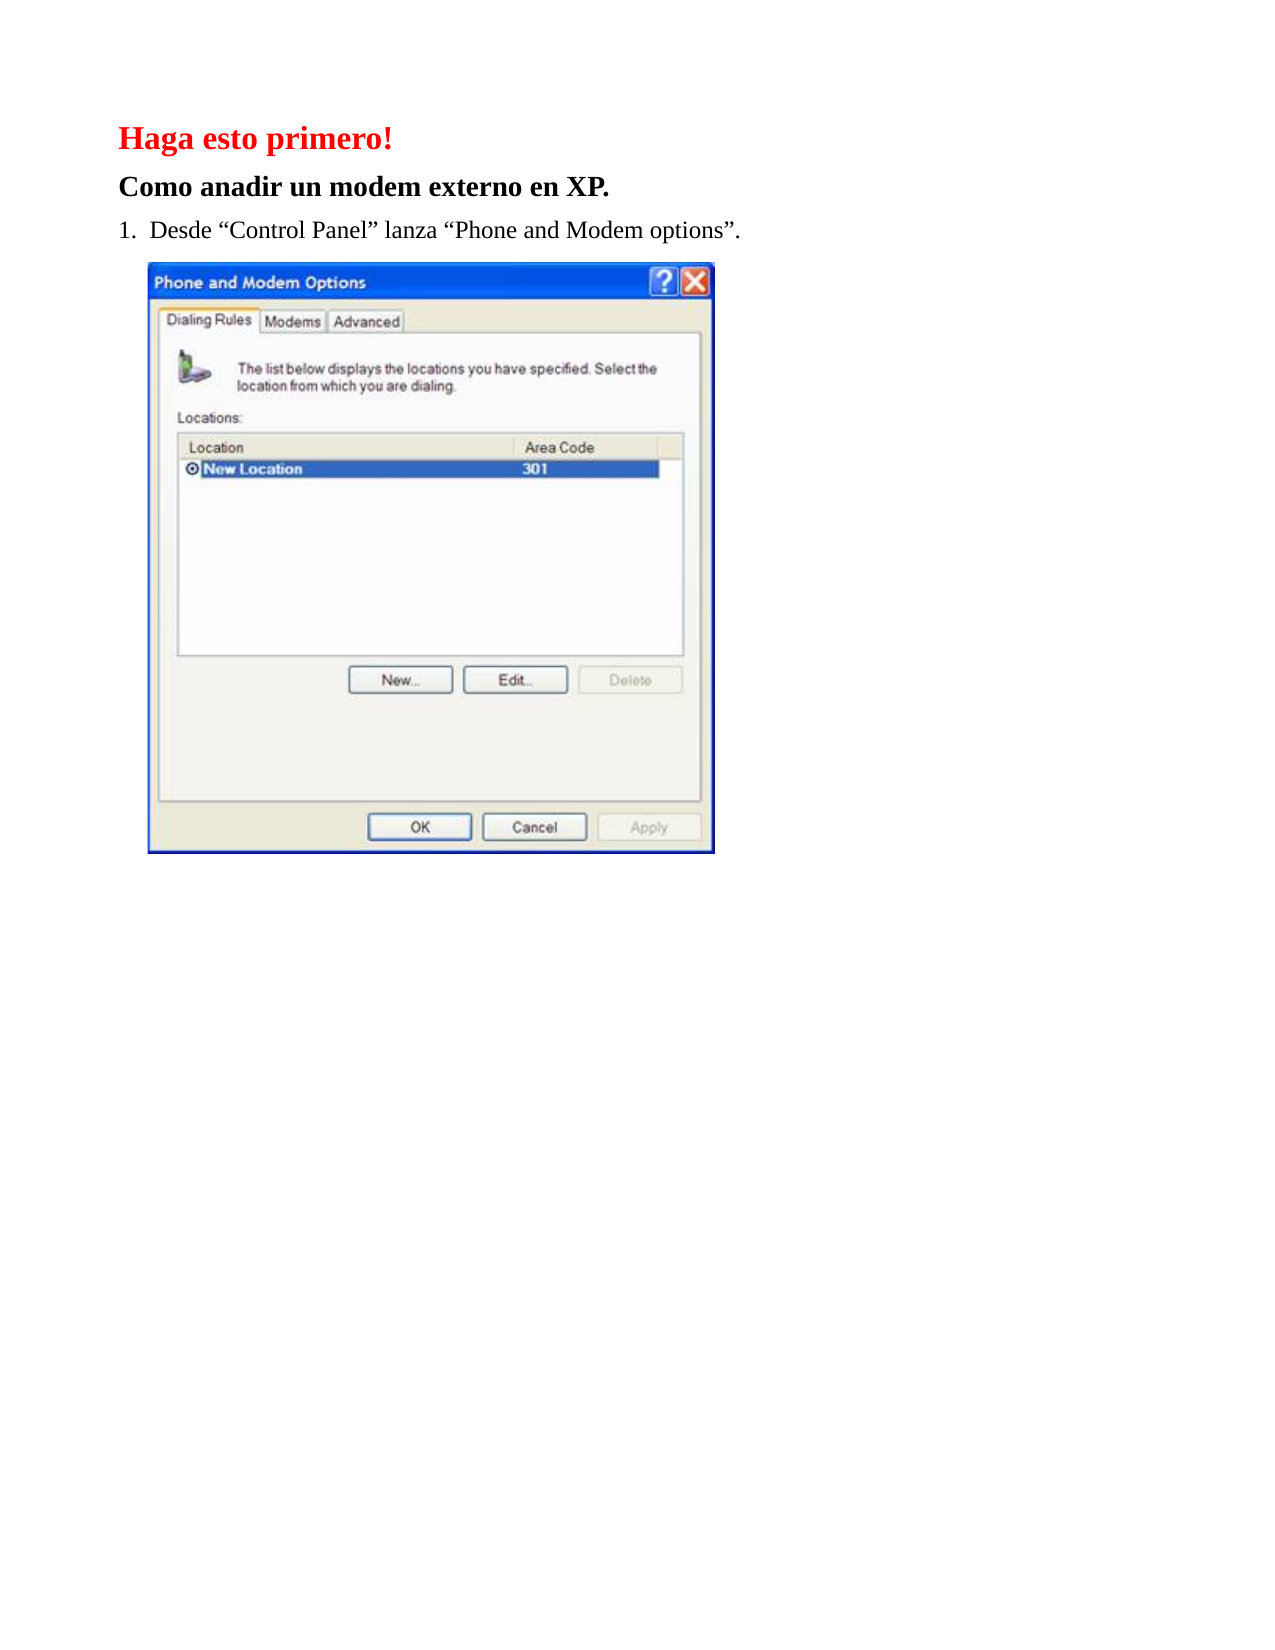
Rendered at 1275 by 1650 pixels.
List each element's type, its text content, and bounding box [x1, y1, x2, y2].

picture [147, 262, 715, 854]
text 1. Desde “Control Panel” lanza “Phone and Modem options”. [118, 215, 1157, 244]
text Como anadir un modem externo en XP. [118, 169, 1157, 202]
text Haga esto primero! [118, 118, 1157, 156]
